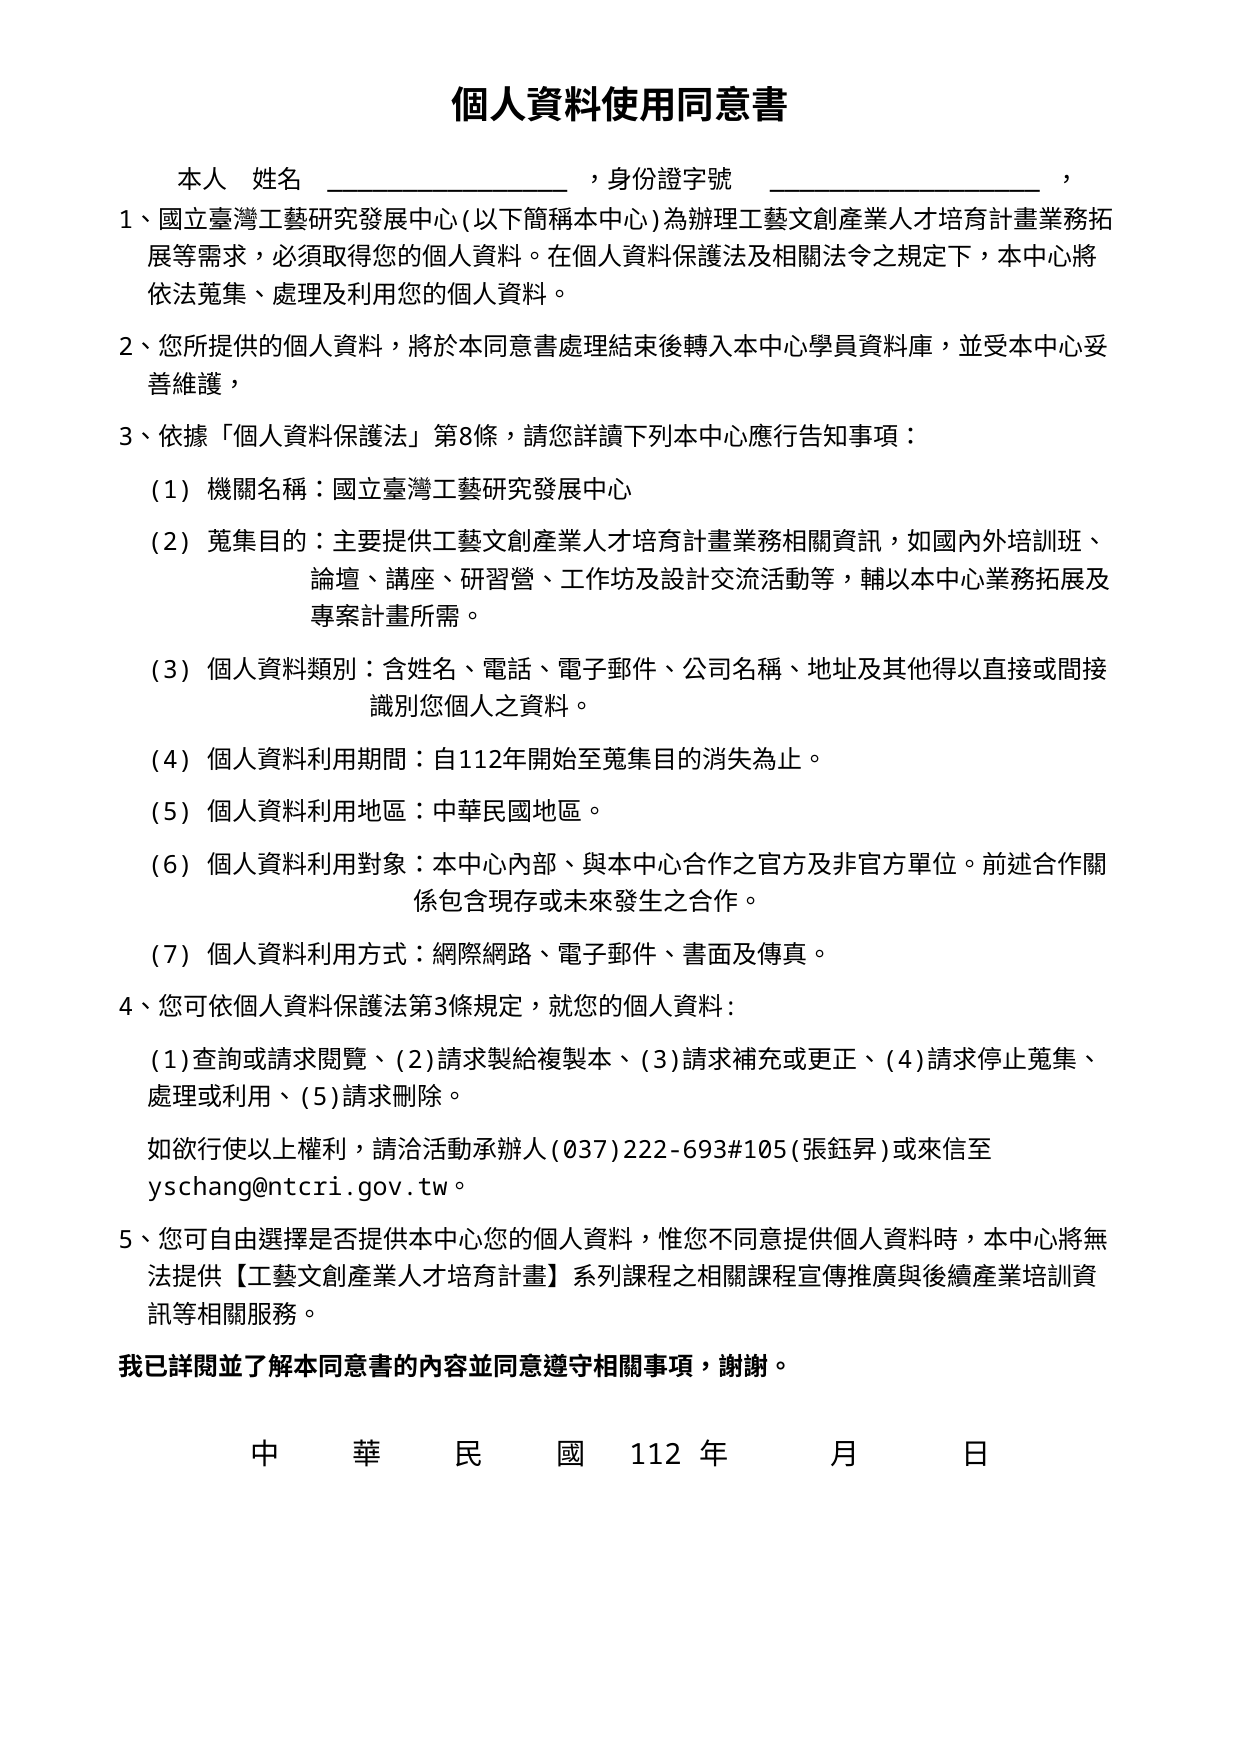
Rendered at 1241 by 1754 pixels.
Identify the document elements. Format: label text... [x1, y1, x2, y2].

text (5) 個人資料利用地區：中華民國地區。 [148, 791, 1122, 828]
text 1、國立臺灣工藝研究發展中心(以下簡稱本中心)為辦理工藝文創產業人才培育計畫業務拓展等需求，必須取得您的個人資料。在個人資料保護法及相關法令之規定下，本中心將依法蒐集、處理及利用您的個人資料。 [118, 198, 1122, 311]
text 如欲行使以上權利，請洽活動承辦人(037)222-693#105(張鈺昇)或來信至yschang@ntcri.gov.tw。 [147, 1128, 1122, 1203]
text 我已詳閱並了解本同意書的內容並同意遵守相關事項，謝謝。 [118, 1346, 1122, 1383]
text (6) 個人資料利用對象：本中心內部、與本中心合作之官方及非官方單位。前述合作關係包含現存或未來發生之合作。 [148, 843, 1122, 918]
text 3、依據「個人資料保護法」第8條，請您詳讀下列本中心應行告知事項： [118, 416, 1122, 453]
text (1)查詢或請求閱覽、(2)請求製給複製本、(3)請求補充或更正、(4)請求停止蒐集、處理或利用、(5)請求刪除。 [147, 1038, 1122, 1113]
text (1) 機關名稱：國立臺灣工藝研究發展中心 [148, 468, 1122, 506]
text (7) 個人資料利用方式：網際網路、電子郵件、書面及傳真。 [148, 933, 1122, 971]
text 個人資料使用同意書 [118, 75, 1122, 129]
text (4) 個人資料利用期間：自112年開始至蒐集目的消失為止。 [148, 738, 1122, 776]
text 5、您可自由選擇是否提供本中心您的個人資料，惟您不同意提供個人資料時，本中心將無法提供【工藝文創產業人才培育計畫】系列課程之相關課程宣傳推廣與後續產業培訓資訊等相關服務。 [118, 1218, 1122, 1331]
text (2) 蒐集目的：主要提供工藝文創產業人才培育計畫業務相關資訊，如國內外培訓班、論壇、講座、研習營、工作坊及設計交流活動等，輔以本中心業務拓展及專案計畫所需。 [147, 521, 1122, 633]
text (3) 個人資料類別：含姓名、電話、電子郵件、公司名稱、地址及其他得以直接或間接識別您個人之資料。 [148, 648, 1122, 723]
text 中 華 民 國 112 年 月 日 [118, 1398, 1122, 1481]
text 4、您可依個人資料保護法第3條規定，就您的個人資料: [118, 986, 1122, 1023]
text 本人 姓名 ________________ ，身份證字號 __________________ ， [118, 148, 1122, 198]
text 2、您所提供的個人資料，將於本同意書處理結束後轉入本中心學員資料庫，並受本中心妥善維護， [118, 326, 1122, 401]
